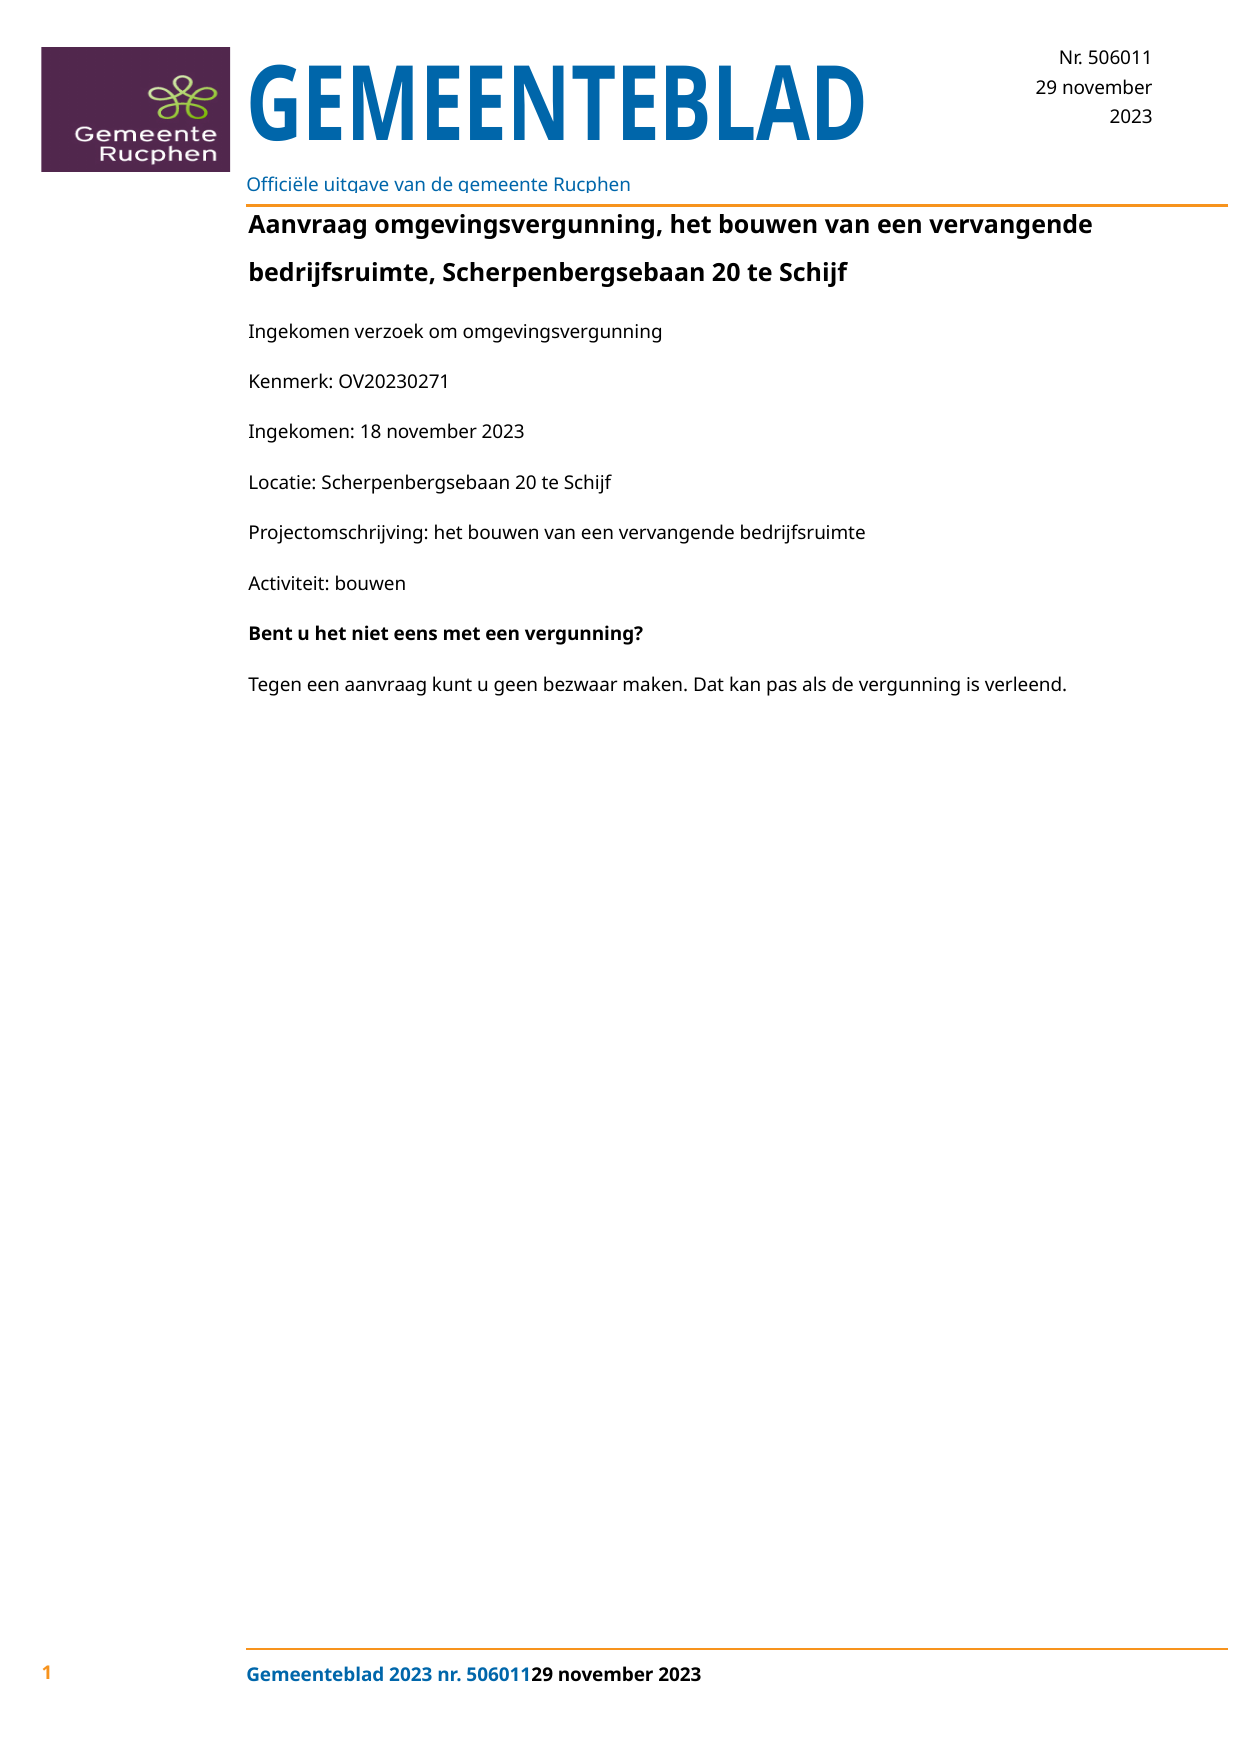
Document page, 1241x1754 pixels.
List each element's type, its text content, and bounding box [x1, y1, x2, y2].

text Bent u het niet eens met een vergunning? [248, 620, 1152, 646]
text Locatie: Scherpenbergsebaan 20 te Schijf [248, 469, 1152, 495]
text Activiteit: bouwen [248, 570, 1152, 596]
text Aanvraag omgevingsvergunning, het bouwen van een vervangende bedrijfsruimte, Scherpenbergsebaan 20 te Schijf [248, 207, 1152, 288]
text Ingekomen: 18 november 2023 [248, 419, 1152, 444]
text Projectomschrijving: het bouwen van een vervangende bedrijfsruimte [248, 519, 1152, 545]
text Ingekomen verzoek om omgevingsvergunning [248, 318, 1152, 344]
text Kenmerk: OV20230271 [248, 368, 1152, 394]
text Tegen een aanvraag kunt u geen bezwaar maken. Dat kan pas als de vergunning is verleend. [248, 671, 1152, 697]
picture [41, 47, 231, 172]
